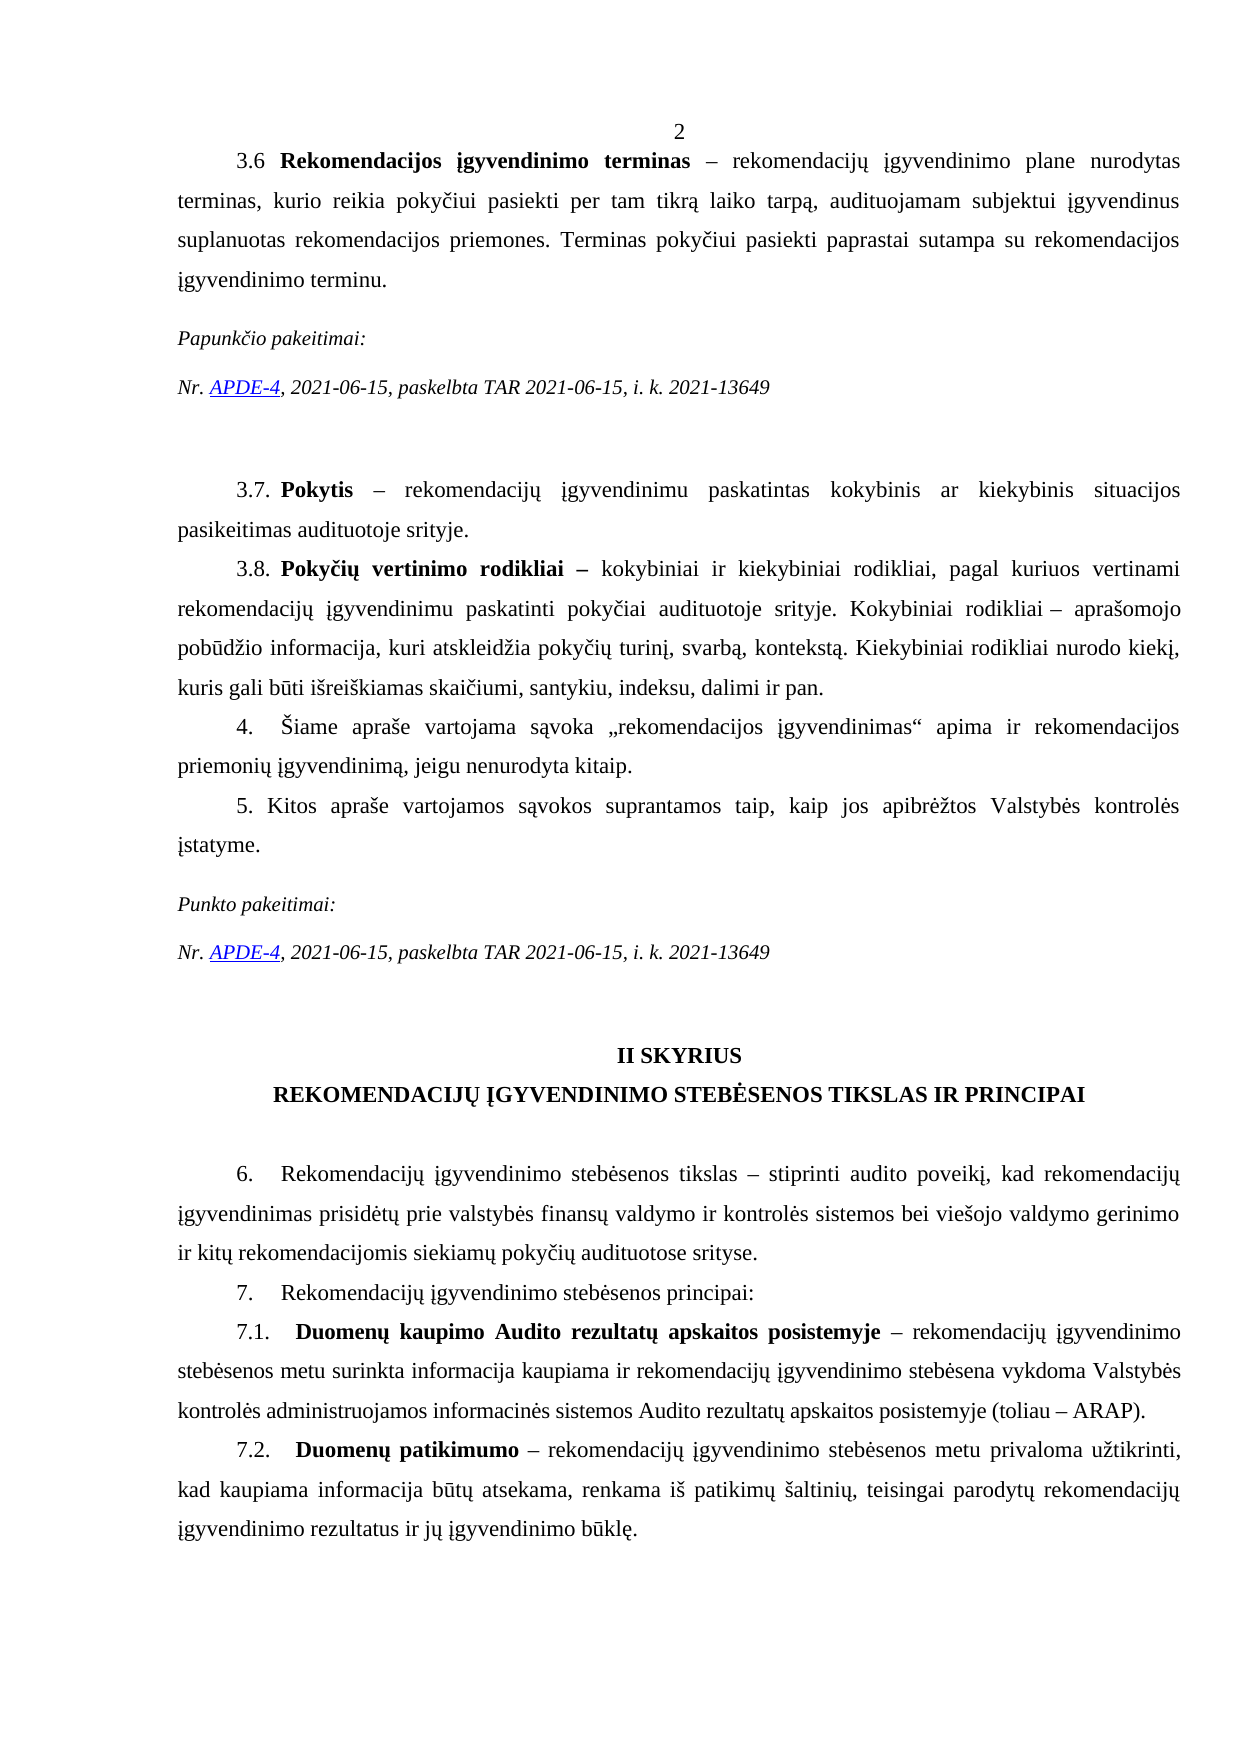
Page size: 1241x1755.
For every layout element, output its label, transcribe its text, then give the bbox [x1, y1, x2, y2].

text 6. Rekomendacijų įgyvendinimo stebėsenos tikslas – stiprinti audito poveikį, kad rekomendacijų įgyvendinimas prisidėtų prie valstybės finansų valdymo ir kontrolės sistemos bei viešojo valdymo gerinimo ir kitų rekomendacijomis siekiamų pokyčių audituotose srityse. [177, 1160, 1181, 1266]
text Nr. APDE-4, 2021-06-15, paskelbta TAR 2021-06-15, i. k. 2021-13649 [177, 375, 1181, 399]
text 3.6 Rekomendacijos įgyvendinimo terminas – rekomendacijų įgyvendinimo plane nurodytas terminas, kurio reikia pokyčiui pasiekti per tam tikrą laiko tarpą, audituojamam subjektui įgyvendinus suplanuotas rekomendacijos priemones. Terminas pokyčiui pasiekti paprastai sutampa su rekomendacijos įgyvendinimo terminu. [177, 148, 1181, 292]
text Punkto pakeitimai: [177, 892, 1181, 916]
text 4. Šiame apraše vartojama sąvoka „rekomendacijos įgyvendinimas“ apima ir rekomendacijos priemonių įgyvendinimą, jeigu nenurodyta kitaip. [177, 713, 1181, 779]
text Nr. APDE-4, 2021-06-15, paskelbta TAR 2021-06-15, i. k. 2021-13649 [177, 940, 1181, 964]
text 7.1. Duomenų kaupimo Audito rezultatų apskaitos posistemyje – rekomendacijų įgyvendinimo stebėsenos metu surinkta informacija kaupiama ir rekomendacijų įgyvendinimo stebėsena vykdoma Valstybės kontrolės administruojamos informacinės sistemos Audito rezultatų apskaitos posistemyje (toliau – ARAP). [177, 1318, 1181, 1423]
text 7.2. Duomenų patikimumo – rekomendacijų įgyvendinimo stebėsenos metu privaloma užtikrinti, kad kaupiama informacija būtų atsekama, renkama iš patikimų šaltinių, teisingai parodytų rekomendacijų įgyvendinimo rezultatus ir jų įgyvendinimo būklę. [177, 1437, 1181, 1542]
text 3.7. Pokytis – rekomendacijų įgyvendinimu paskatintas kokybinis ar kiekybinis situacijos pasikeitimas audituotoje srityje. [177, 476, 1181, 542]
text 3.8. Pokyčių vertinimo rodikliai – kokybiniai ir kiekybiniai rodikliai, pagal kuriuos vertinami rekomendacijų įgyvendinimu paskatinti pokyčiai audituotoje srityje. Kokybiniai rodikliai – aprašomojo pobūdžio informacija, kuri atskleidžia pokyčių turinį, svarbą, kontekstą. Kiekybiniai rodikliai nurodo kiekį, kuris gali būti išreiškiamas skaičiumi, santykiu, indeksu, dalimi ir pan. [177, 555, 1181, 700]
text 7. Rekomendacijų įgyvendinimo stebėsenos principai: [177, 1279, 1181, 1305]
text REKOMENDACIJŲ ĮGYVENDINIMO STEBĖSENOS TIKSLAS IR PRINCIPAI [177, 1081, 1181, 1108]
text Papunkčio pakeitimai: [177, 326, 1181, 350]
text 5. Kitos apraše vartojamos sąvokos suprantamos taip, kaip jos apibrėžtos Valstybės kontrolės įstatyme. [177, 792, 1181, 858]
text II SKYRIUS [177, 1042, 1181, 1068]
